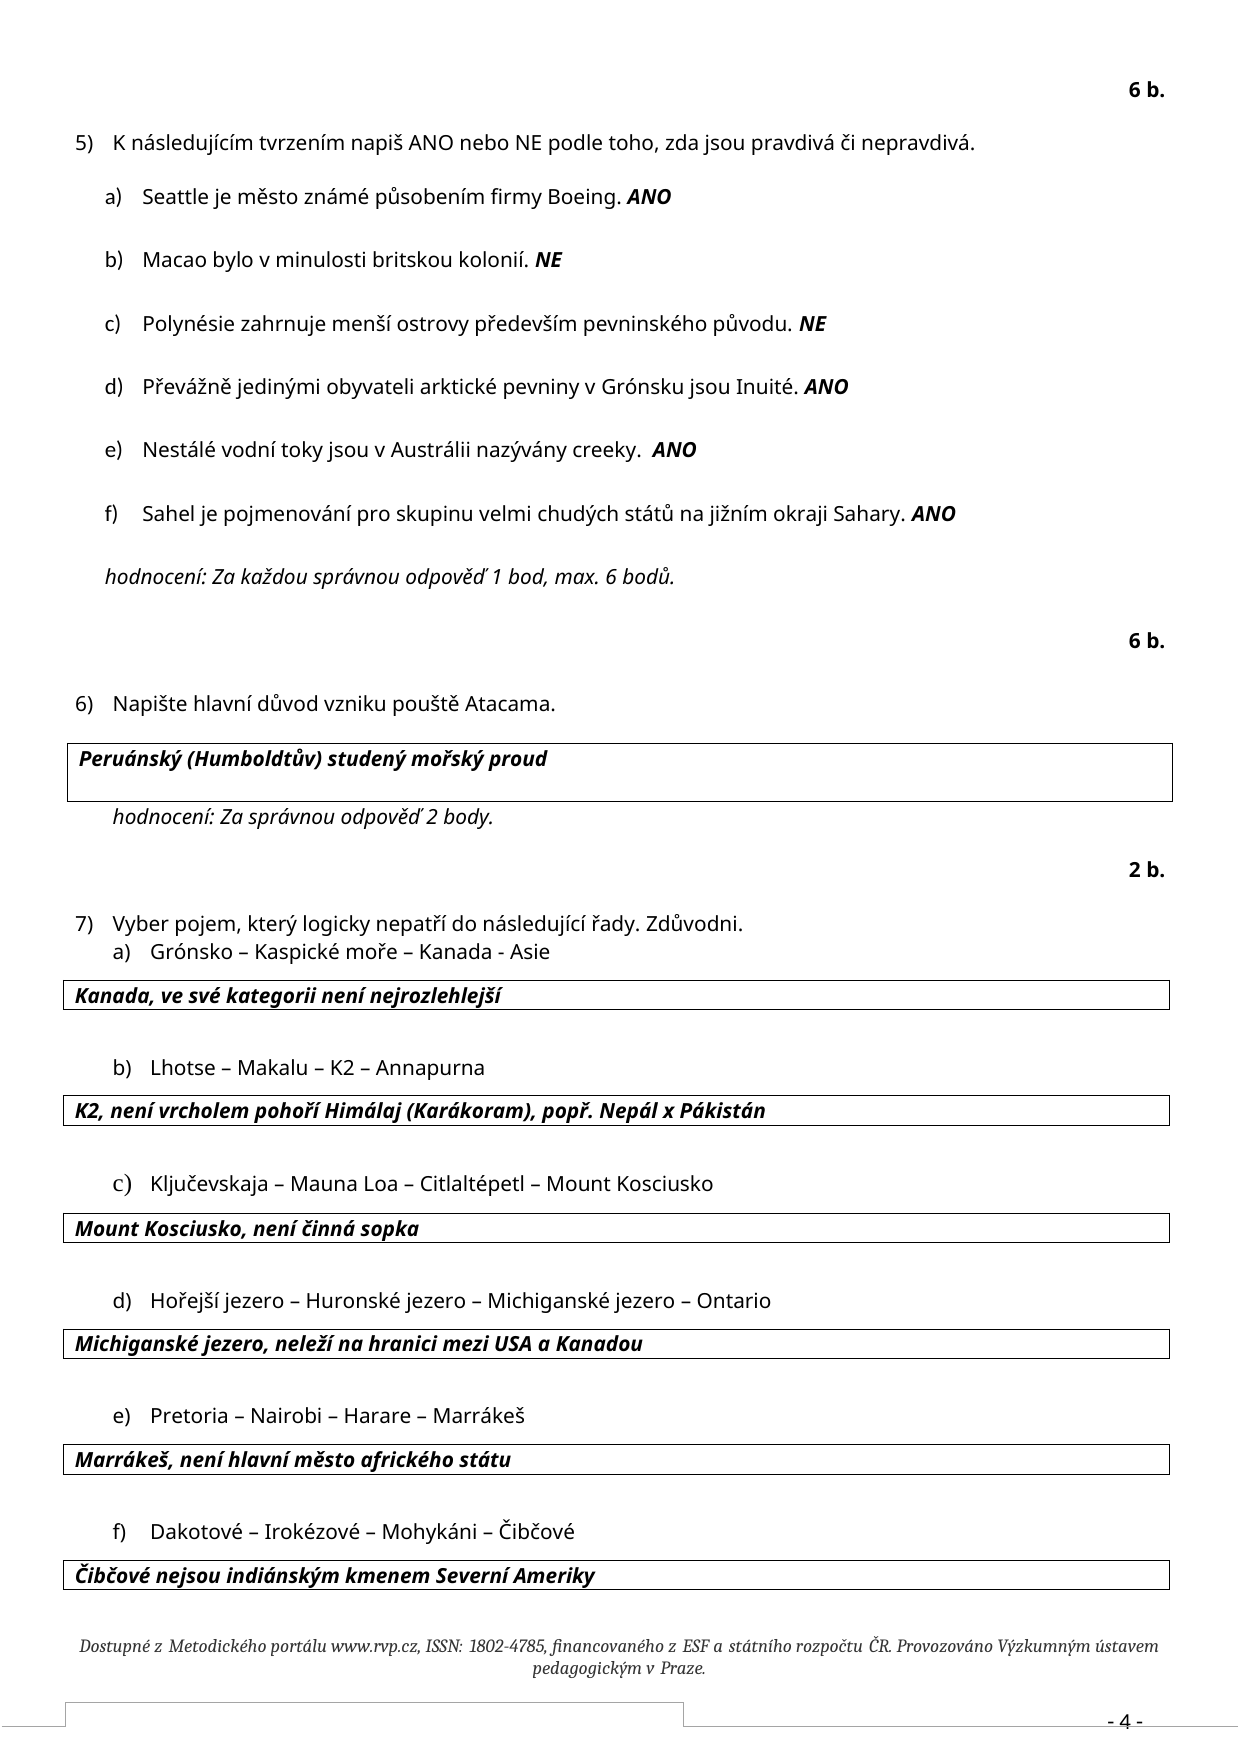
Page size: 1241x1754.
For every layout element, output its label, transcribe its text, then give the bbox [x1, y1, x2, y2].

text hodnocení: Za každou správnou odpověď 1 bod, max. 6 bodů. [104, 562, 1165, 591]
table_header Michiganské jezero, neleží na hranici mezi USA a Kanadou [64, 1330, 1169, 1358]
table_header Čibčové nejsou indiánským kmenem Severní Ameriky [64, 1561, 1169, 1589]
list Převážně jedinými obyvateli arktické pevniny v Grónsku jsou Inuité. ANO [104, 372, 1165, 401]
list Lhotse – Makalu – K2 – Annapurna [112, 1053, 1165, 1081]
list Grónsko – Kaspické moře – Kanada - Asie [112, 937, 1165, 966]
list Sahel je pojmenování pro skupinu velmi chudých států na jižním okraji Sahary. ANO [104, 499, 1165, 527]
list 2 b. [112, 855, 1165, 884]
list Napište hlavní důvod vzniku pouště Atacama. [75, 689, 1165, 718]
list Dakotové – Irokézové – Mohykáni – Čibčové [112, 1517, 1165, 1546]
list Ključevskaja – Mauna Loa – Citlaltépetl – Mount Kosciusko [112, 1168, 1165, 1198]
list K následujícím tvrzením napiš ANO nebo NE podle toho, zda jsou pravdivá či nepravdivá. [75, 128, 1165, 157]
table_header Mount Kosciusko, není činná sopka [64, 1214, 1169, 1242]
list Polynésie zahrnuje menší ostrovy především pevninského původu. NE [104, 309, 1165, 337]
list hodnocení: Za správnou odpověď 2 body. [112, 802, 1165, 830]
table_header Kanada, ve své kategorii není nejrozlehlejší [64, 981, 1169, 1009]
list Seattle je město známé působením firmy Boeing. ANO [104, 182, 1165, 210]
list Vyber pojem, který logicky nepatří do následující řady. Zdůvodni. [75, 909, 1165, 937]
table_header Marrákeš, není hlavní město afrického státu [64, 1445, 1169, 1474]
list Hořejší jezero – Huronské jezero – Michiganské jezero – Ontario [112, 1286, 1165, 1314]
text 6 b. [104, 626, 1165, 654]
table_header K2, není vrcholem pohoří Himálaj (Karákoram), popř. Nepál x Pákistán [64, 1096, 1169, 1125]
table_header Peruánský (Humboldtův) studený mořský proud [68, 744, 1172, 801]
list Nestálé vodní toky jsou v Austrálii nazývány creeky. ANO [104, 436, 1165, 464]
list Macao bylo v minulosti britskou kolonií. NE [104, 245, 1165, 274]
list Pretoria – Nairobi – Harare – Marrákeš [112, 1402, 1165, 1430]
text 6 b. [75, 75, 1165, 103]
